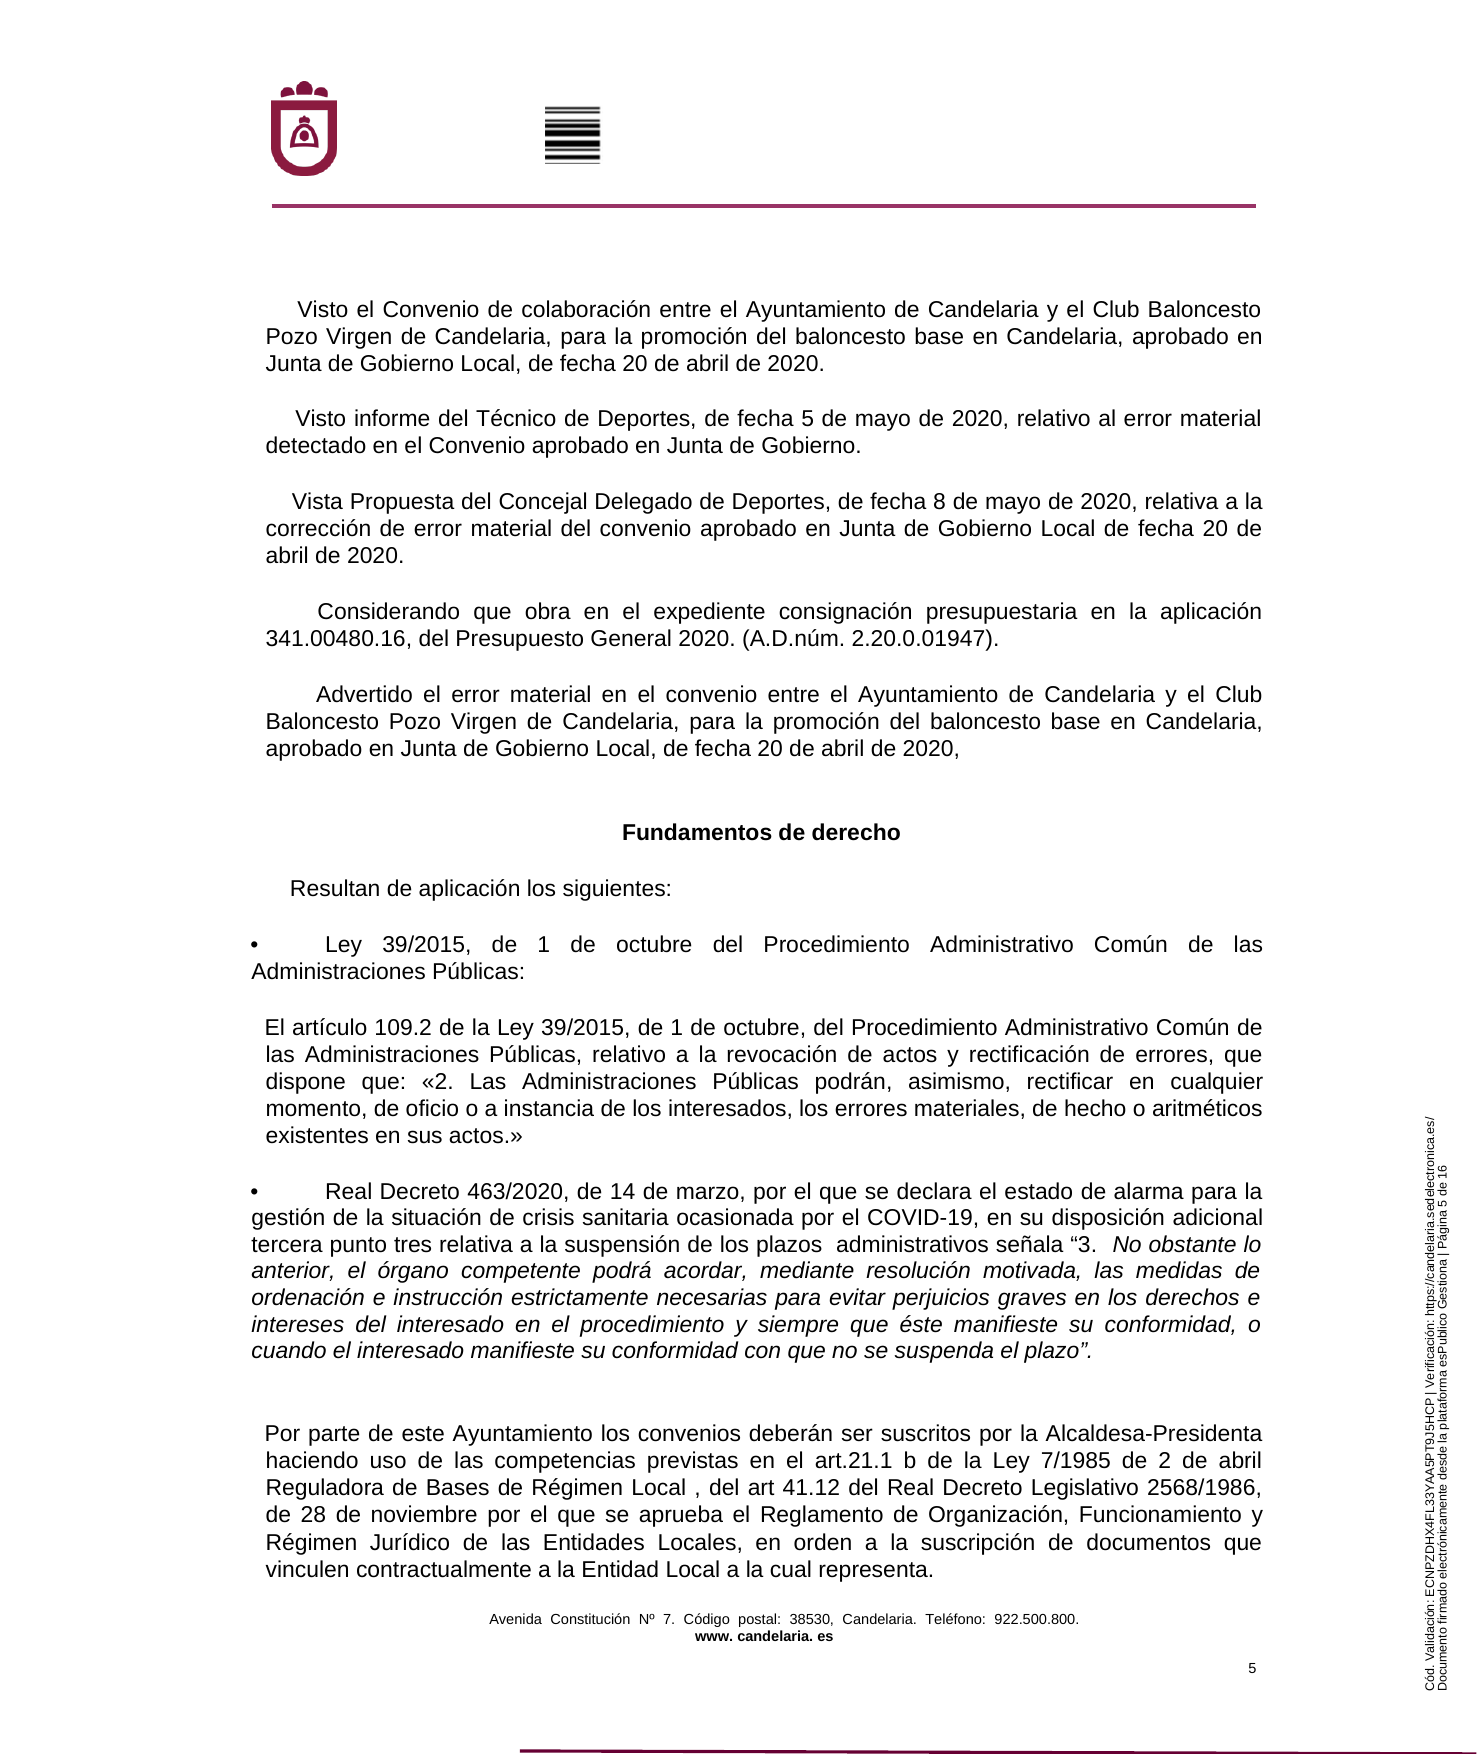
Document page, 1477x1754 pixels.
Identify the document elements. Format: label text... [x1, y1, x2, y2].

text Vista Propuesta del Concejal Delegado de Deportes, de fecha 8 de mayo de 2020, relativa a la corrección de error material del convenio aprobado en Junta de Gobierno Local de fecha 20 de abril de 2020. [264, 488, 1263, 569]
text Por parte de este Ayuntamiento los convenios deberán ser suscritos por la Alcaldesa-Presidenta haciendo uso de las competencias previstas en el art.21.1 b de la Ley 7/1985 de 2 de abril Reguladora de Bases de Régimen Local , del art 41.12 del Real Decreto Legislativo 2568/1986, de 28 de noviembre por el que se aprueba el Reglamento de Organización, Funcionamiento y Régimen Jurídico de las Entidades Locales, en orden a la suscripción de documentos que vinculen contractualmente a la Entidad Local a la cual representa. [264, 1420, 1263, 1582]
text Considerando que obra en el expediente consignación presupuestaria en la aplicación 341.00480.16, del Presupuesto General 2020. (A.D.núm. 2.20.0.01947). [264, 598, 1263, 652]
list Real Decreto 463/2020, de 14 de marzo, por el que se declara el estado de alarma para la gestión de la situación de crisis sanitaria ocasionada por el COVID-19, en su disposición adicional tercera punto tres relativa a la suspensión de los plazos administrativos señala “3. No obstante lo anterior, el órgano competente podrá acordar, mediante resolución motivada, las medidas de ordenación e instrucción estrictamente necesarias para evitar perjuicios graves en los derechos e intereses del interesado en el procedimiento y siempre que éste manifieste su conformidad, o cuando el interesado manifieste su conformidad con que no se suspenda el plazo”. [250, 1178, 1263, 1363]
text Visto el Convenio de colaboración entre el Ayuntamiento de Candelaria y el Club Baloncesto Pozo Virgen de Candelaria, para la promoción del baloncesto base en Candelaria, aprobado en Junta de Gobierno Local, de fecha 20 de abril de 2020. [264, 296, 1263, 376]
text Resultan de aplicación los siguientes: [264, 875, 1263, 902]
list Ley 39/2015, de 1 de octubre del Procedimiento Administrativo Común de las Administraciones Públicas: [250, 931, 1263, 984]
text El artículo 109.2 de la Ley 39/2015, de 1 de octubre, del Procedimiento Administrativo Común de las Administraciones Públicas, relativo a la revocación de actos y rectificación de errores, que dispone que: «2. Las Administraciones Públicas podrán, asimismo, rectificar en cualquier momento, de oficio o a instancia de los interesados, los errores materiales, de hecho o aritméticos existentes en sus actos.» [264, 1014, 1263, 1148]
subtitle Fundamentos de derecho [260, 819, 1269, 845]
text Visto informe del Técnico de Deportes, de fecha 5 de mayo de 2020, relativo al error material detectado en el Convenio aprobado en Junta de Gobierno. [264, 405, 1263, 459]
text Advertido el error material en el convenio entre el Ayuntamiento de Candelaria y el Club Baloncesto Pozo Virgen de Candelaria, para la promoción del baloncesto base en Candelaria, aprobado en Junta de Gobierno Local, de fecha 20 de abril de 2020, [264, 681, 1263, 761]
